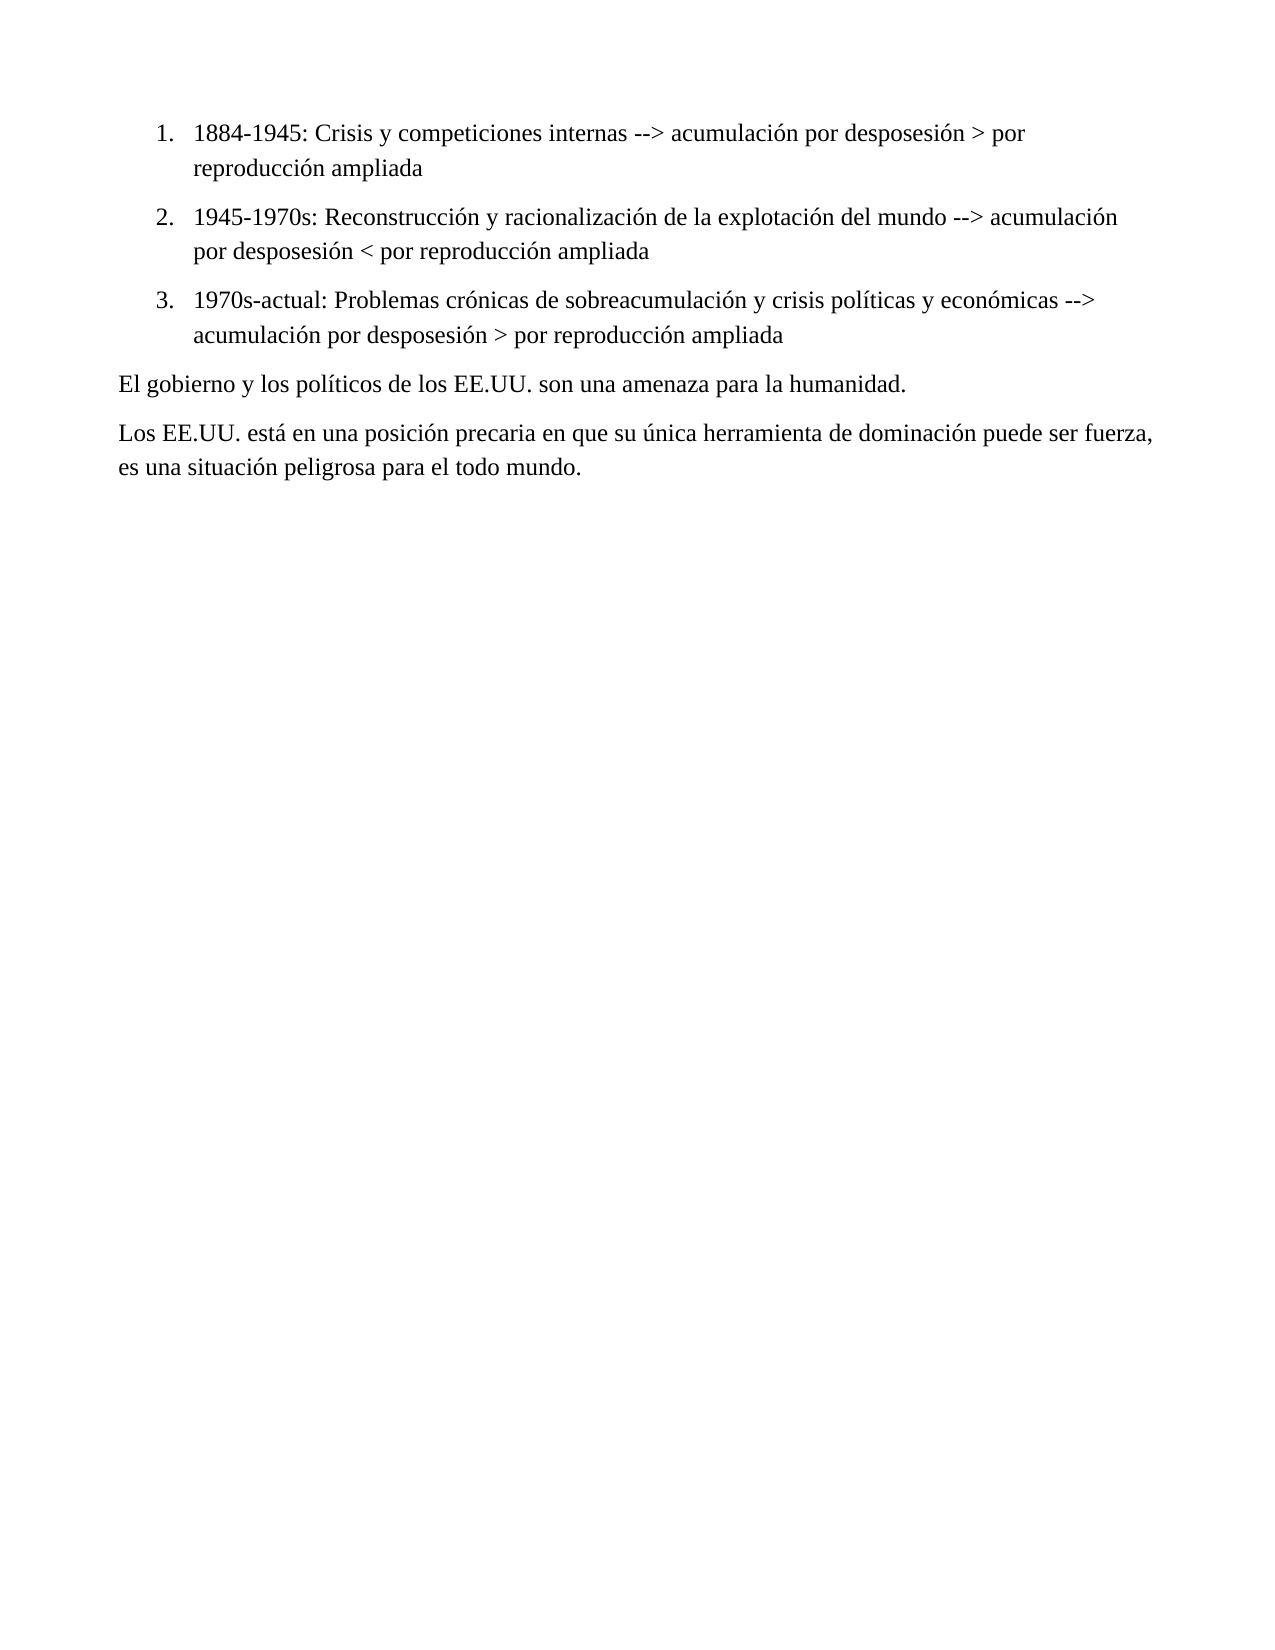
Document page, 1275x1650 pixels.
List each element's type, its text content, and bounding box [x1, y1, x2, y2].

list 1945-1970s: Reconstrucción y racionalización de la explotación del mundo --> acumulación por desposesión < por reproducción ampliada [156, 202, 1157, 265]
list 1884-1945: Crisis y competiciones internas --> acumulación por desposesión > por reproducción ampliada [156, 118, 1157, 181]
text El gobierno y los políticos de los EE.UU. son una amenaza para la humanidad. [118, 369, 1157, 397]
text Los EE.UU. está en una posición precaria en que su única herramienta de dominación puede ser fuerza, es una situación peligrosa para el todo mundo. [118, 418, 1157, 481]
list 1970s-actual: Problemas crónicas de sobreacumulación y crisis políticas y económicas --> acumulación por desposesión > por reproducción ampliada [156, 285, 1157, 348]
